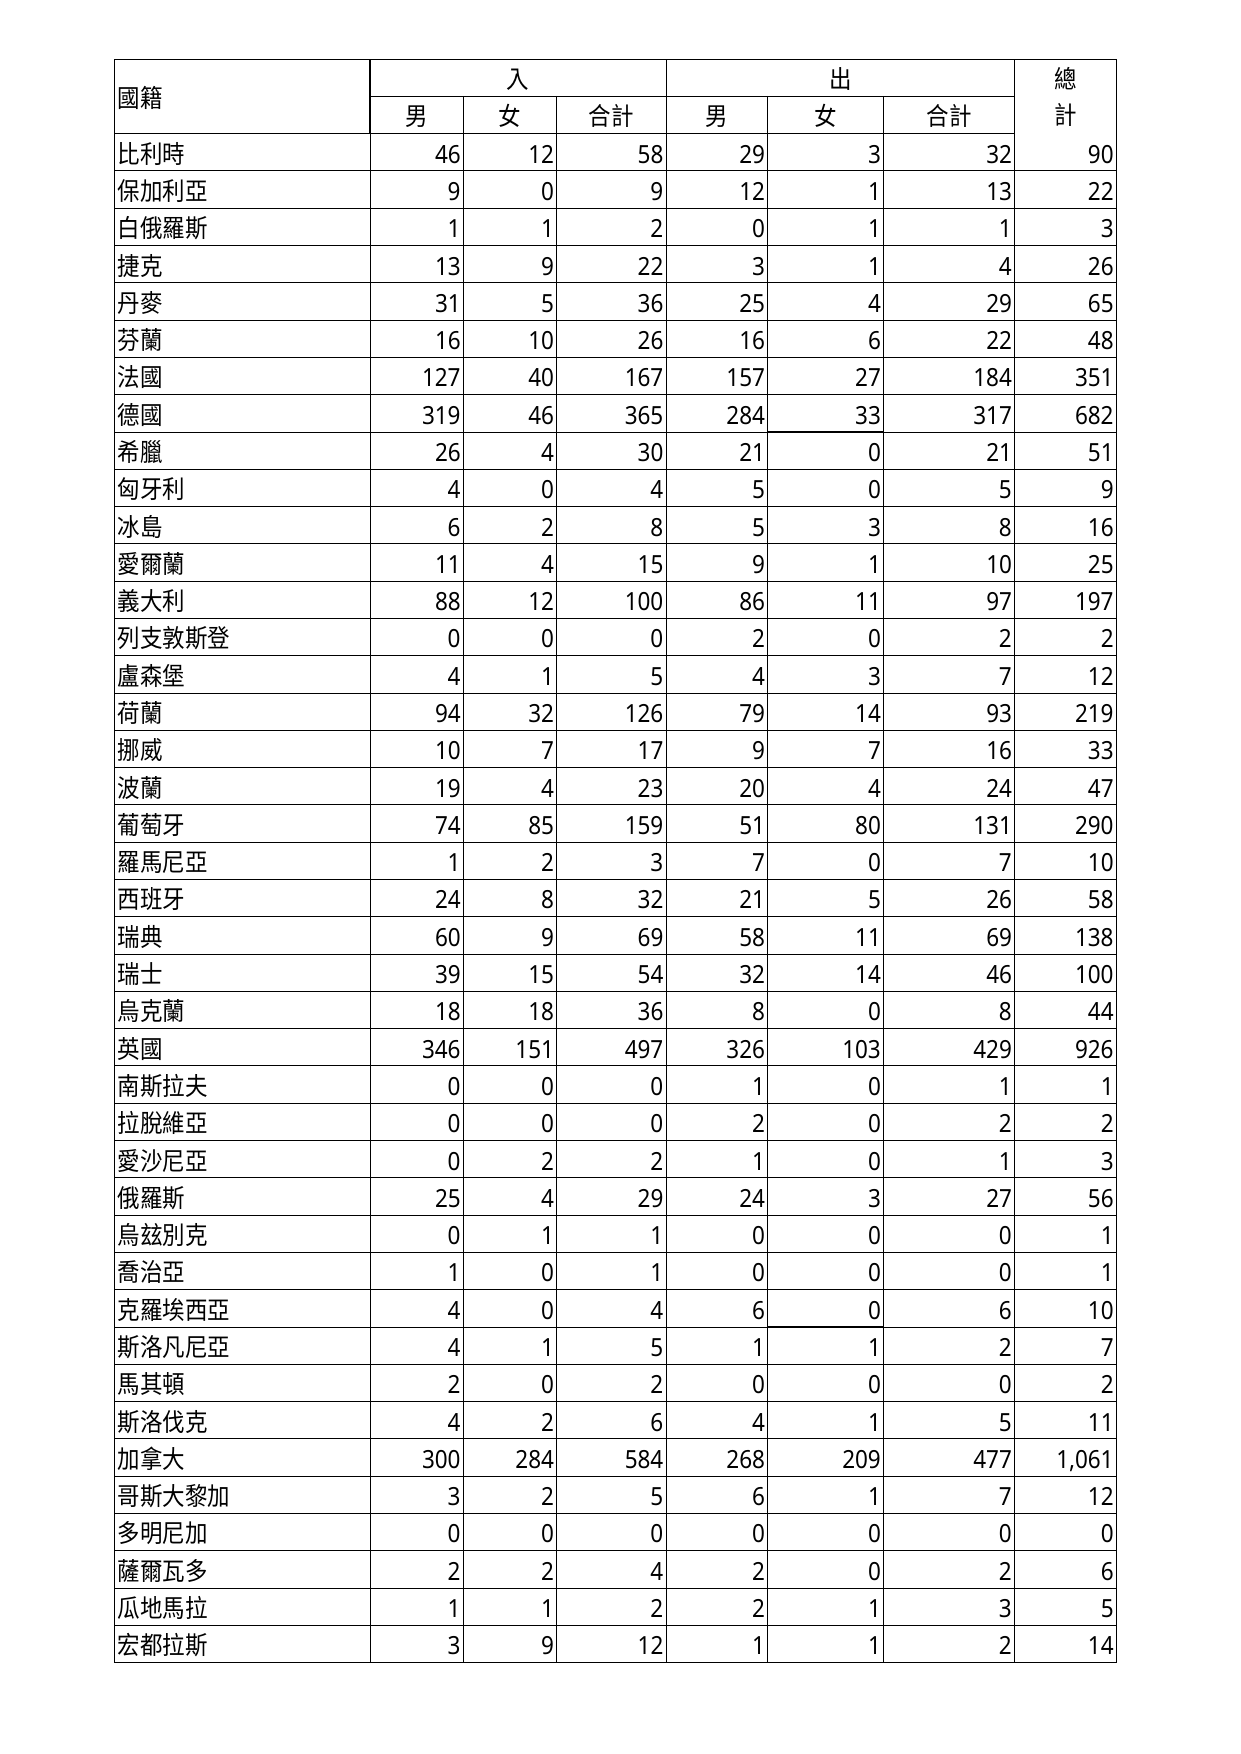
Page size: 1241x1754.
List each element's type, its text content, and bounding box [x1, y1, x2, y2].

table_cell 14 [1015, 1626, 1116, 1662]
table_cell 0 [557, 619, 666, 655]
table_cell 131 [884, 805, 1014, 842]
table_cell 1 [1015, 1066, 1116, 1103]
table_cell 0 [884, 1253, 1014, 1289]
table_cell 合計 [884, 97, 1014, 133]
table_cell 1 [371, 1589, 463, 1625]
table_cell 0 [371, 1141, 463, 1177]
table_cell 90 [1015, 133, 1116, 170]
table_cell 克羅埃西亞 [115, 1290, 370, 1326]
table_cell 8 [884, 992, 1014, 1028]
table_cell 3 [768, 1178, 883, 1214]
table_cell 2 [1015, 1104, 1116, 1140]
table_cell 20 [667, 768, 767, 804]
table_cell 2 [884, 619, 1014, 655]
table_cell 哥斯大黎加 [115, 1477, 370, 1513]
table_cell 8 [464, 880, 556, 916]
table_cell 0 [557, 1514, 666, 1550]
table_cell 58 [667, 917, 767, 953]
table_cell 合計 [557, 97, 666, 133]
table_cell 9 [667, 731, 767, 767]
table_cell 97 [884, 582, 1014, 618]
table_cell 85 [464, 805, 556, 842]
table_cell 法國 [115, 358, 370, 394]
table_cell 俄羅斯 [115, 1178, 370, 1214]
table_cell 9 [371, 171, 463, 208]
table_cell 1 [371, 209, 463, 245]
table_cell 4 [371, 1290, 463, 1326]
table_cell 58 [557, 134, 666, 170]
table_cell 60 [371, 917, 463, 953]
table_cell 16 [884, 731, 1014, 767]
table_cell 3 [557, 843, 666, 879]
table_cell 7 [667, 843, 767, 879]
table_cell 斯洛凡尼亞 [115, 1328, 370, 1364]
table_cell 0 [464, 1066, 556, 1103]
table_cell 4 [768, 283, 883, 319]
table_cell 16 [1015, 507, 1116, 543]
table_cell 0 [371, 1514, 463, 1550]
table_cell 0 [768, 1141, 883, 1177]
table_cell 0 [667, 1514, 767, 1550]
table_cell 4 [557, 1290, 666, 1326]
table_header 總 計 [1015, 60, 1116, 133]
table_cell 74 [371, 805, 463, 842]
table_cell 宏都拉斯 [115, 1626, 370, 1662]
table_header 入 [371, 60, 666, 96]
table_cell 2 [557, 1589, 666, 1625]
table_cell 2 [464, 1477, 556, 1513]
table_cell 24 [884, 768, 1014, 804]
table_cell 88 [371, 582, 463, 618]
table_cell 0 [371, 1104, 463, 1140]
table_cell 1 [557, 1253, 666, 1289]
table_cell 11 [371, 544, 463, 581]
table_cell 159 [557, 805, 666, 842]
table_cell 0 [768, 433, 883, 469]
table_cell 11 [768, 917, 883, 953]
table_cell 17 [557, 731, 666, 767]
table_cell 184 [884, 358, 1014, 394]
table_cell 5 [884, 470, 1014, 506]
table_cell 32 [667, 955, 767, 991]
table_cell 5 [667, 470, 767, 506]
table_cell 0 [464, 1290, 556, 1326]
table_cell 47 [1015, 768, 1116, 804]
table_cell 7 [884, 843, 1014, 879]
table_cell 6 [667, 1477, 767, 1513]
table_cell 0 [768, 992, 883, 1028]
table_cell 0 [768, 1551, 883, 1587]
table_cell 2 [1015, 619, 1116, 655]
table_cell 0 [667, 1216, 767, 1252]
table_cell 29 [884, 283, 1014, 319]
table_cell 26 [884, 880, 1014, 916]
table_cell 1 [464, 1328, 556, 1364]
table_cell 10 [884, 544, 1014, 581]
table_cell 33 [1015, 731, 1116, 767]
table_cell 0 [768, 470, 883, 506]
table_cell 39 [371, 955, 463, 991]
table_cell 2 [884, 1626, 1014, 1662]
table_cell 25 [1015, 544, 1116, 581]
table_cell 12 [557, 1626, 666, 1662]
table_cell 12 [1015, 656, 1116, 692]
table_cell 多明尼加 [115, 1514, 370, 1550]
table_cell 9 [464, 917, 556, 953]
table_cell 56 [1015, 1178, 1116, 1214]
table_cell 2 [884, 1551, 1014, 1587]
table_cell 27 [768, 358, 883, 394]
table_cell 268 [667, 1439, 767, 1476]
table_cell 0 [1015, 1514, 1116, 1550]
table_cell 4 [371, 656, 463, 692]
table_cell 16 [667, 321, 767, 357]
table_cell 烏玆別克 [115, 1216, 370, 1252]
table_cell 0 [768, 1514, 883, 1550]
table_cell 6 [768, 321, 883, 357]
table_cell 11 [768, 582, 883, 618]
table_cell 0 [667, 1253, 767, 1289]
table_cell 27 [884, 1178, 1014, 1214]
table_cell 加拿大 [115, 1439, 370, 1476]
table_cell 1 [667, 1328, 767, 1364]
table_cell 48 [1015, 321, 1116, 357]
table_cell 4 [557, 470, 666, 506]
table_cell 9 [667, 544, 767, 581]
table_cell 1 [768, 544, 883, 581]
table_cell 1 [464, 1216, 556, 1252]
table_cell 19 [371, 768, 463, 804]
table_cell 2 [884, 1328, 1014, 1364]
table_cell 497 [557, 1029, 666, 1065]
table_cell 1 [768, 1626, 883, 1662]
table_cell 7 [768, 731, 883, 767]
table_cell 5 [557, 656, 666, 692]
table_cell 1 [768, 1477, 883, 1513]
table_cell 15 [464, 955, 556, 991]
table_cell 南斯拉夫 [115, 1066, 370, 1103]
table_cell 317 [884, 395, 1014, 431]
table_cell 32 [464, 694, 556, 730]
table_cell 284 [464, 1439, 556, 1476]
table_cell 荷蘭 [115, 694, 370, 730]
table_cell 13 [371, 246, 463, 282]
table_cell 100 [1015, 955, 1116, 991]
table_cell 36 [557, 283, 666, 319]
table_cell 65 [1015, 283, 1116, 319]
table_cell 44 [1015, 992, 1116, 1028]
table_cell 29 [557, 1178, 666, 1214]
table_cell 319 [371, 395, 463, 431]
table_cell 7 [464, 731, 556, 767]
table_cell 22 [1015, 171, 1116, 208]
table_cell 126 [557, 694, 666, 730]
table_cell 2 [557, 1365, 666, 1401]
table_cell 79 [667, 694, 767, 730]
table_cell 0 [768, 1365, 883, 1401]
table_cell 26 [371, 433, 463, 469]
table_cell 1 [768, 1402, 883, 1438]
table_cell 0 [557, 1104, 666, 1140]
table_cell 4 [884, 246, 1014, 282]
table_cell 26 [557, 321, 666, 357]
table_cell 46 [464, 395, 556, 431]
table_cell 羅馬尼亞 [115, 843, 370, 879]
table_cell 4 [768, 768, 883, 804]
table_cell 匈牙利 [115, 470, 370, 506]
table_cell 1 [768, 1328, 883, 1364]
table_cell 0 [884, 1216, 1014, 1252]
table_cell 4 [464, 1178, 556, 1214]
table_cell 瓜地馬拉 [115, 1589, 370, 1625]
table_cell 2 [464, 1402, 556, 1438]
table_cell 3 [884, 1589, 1014, 1625]
table_cell 80 [768, 805, 883, 842]
table_cell 29 [667, 134, 767, 170]
table_cell 波蘭 [115, 768, 370, 804]
table_cell 0 [464, 619, 556, 655]
table_cell 0 [768, 1104, 883, 1140]
table_cell 1,061 [1015, 1439, 1116, 1476]
table_cell 3 [1015, 1141, 1116, 1177]
table_cell 3 [1015, 209, 1116, 245]
table_cell 21 [884, 433, 1014, 469]
table_cell 比利時 [115, 134, 370, 170]
table_cell 捷克 [115, 246, 370, 282]
table_cell 290 [1015, 805, 1116, 842]
table_cell 25 [371, 1178, 463, 1214]
table_cell 0 [768, 1216, 883, 1252]
table_cell 10 [464, 321, 556, 357]
table_cell 94 [371, 694, 463, 730]
table_cell 25 [667, 283, 767, 319]
table_cell 0 [464, 1104, 556, 1140]
table_cell 51 [1015, 433, 1116, 469]
table_cell 葡萄牙 [115, 805, 370, 842]
table_cell 4 [371, 1402, 463, 1438]
table_cell 0 [371, 1216, 463, 1252]
table_cell 0 [768, 1253, 883, 1289]
table_cell 13 [884, 171, 1014, 208]
table_cell 0 [557, 1066, 666, 1103]
table_cell 24 [667, 1178, 767, 1214]
table_cell 西班牙 [115, 880, 370, 916]
table_cell 3 [768, 656, 883, 692]
table_cell 瑞典 [115, 917, 370, 953]
table_cell 584 [557, 1439, 666, 1476]
table_cell 69 [557, 917, 666, 953]
table_cell 白俄羅斯 [115, 209, 370, 245]
table_cell 4 [667, 656, 767, 692]
table_cell 2 [884, 1104, 1014, 1140]
table_cell 1 [768, 1589, 883, 1625]
table_cell 157 [667, 358, 767, 394]
table_cell 69 [884, 917, 1014, 953]
table_cell 2 [557, 209, 666, 245]
table_cell 22 [557, 246, 666, 282]
table_cell 32 [884, 134, 1014, 170]
table_cell 1 [464, 209, 556, 245]
table_cell 3 [768, 134, 883, 170]
table_cell 0 [768, 1066, 883, 1103]
table_cell 7 [1015, 1328, 1116, 1364]
table_cell 14 [768, 694, 883, 730]
table_cell 5 [884, 1402, 1014, 1438]
table_cell 芬蘭 [115, 321, 370, 357]
table_cell 12 [1015, 1477, 1116, 1513]
table_cell 0 [371, 1066, 463, 1103]
table_cell 0 [464, 1365, 556, 1401]
table_cell 22 [884, 321, 1014, 357]
table_cell 477 [884, 1439, 1014, 1476]
table_cell 1 [884, 209, 1014, 245]
table_cell 2 [667, 1589, 767, 1625]
table_cell 0 [667, 1365, 767, 1401]
table_cell 23 [557, 768, 666, 804]
table_cell 8 [884, 507, 1014, 543]
table_cell 4 [667, 1402, 767, 1438]
table_cell 127 [371, 358, 463, 394]
table_cell 喬治亞 [115, 1253, 370, 1289]
table_cell 1 [884, 1141, 1014, 1177]
table_cell 33 [768, 395, 883, 431]
table_cell 2 [667, 619, 767, 655]
table_cell 32 [557, 880, 666, 916]
table_cell 1 [464, 1589, 556, 1625]
table_cell 16 [371, 321, 463, 357]
table_cell 5 [557, 1328, 666, 1364]
table_cell 0 [884, 1365, 1014, 1401]
table_cell 愛沙尼亞 [115, 1141, 370, 1177]
table_cell 0 [768, 1290, 883, 1326]
table_cell 10 [371, 731, 463, 767]
table_cell 5 [667, 507, 767, 543]
table_cell 5 [768, 880, 883, 916]
table_cell 15 [557, 544, 666, 581]
table_cell 1 [768, 209, 883, 245]
table_cell 197 [1015, 582, 1116, 618]
table_cell 58 [1015, 880, 1116, 916]
table_cell 18 [371, 992, 463, 1028]
table_cell 希臘 [115, 433, 370, 469]
table_cell 103 [768, 1029, 883, 1065]
table_cell 馬其頓 [115, 1365, 370, 1401]
table_cell 5 [464, 283, 556, 319]
table_cell 1 [1015, 1216, 1116, 1252]
table_cell 36 [557, 992, 666, 1028]
table_cell 5 [557, 1477, 666, 1513]
table_cell 209 [768, 1439, 883, 1476]
table_cell 54 [557, 955, 666, 991]
table_header 國籍 [115, 60, 369, 133]
table_cell 346 [371, 1029, 463, 1065]
table_cell 盧森堡 [115, 656, 370, 692]
table_cell 2 [371, 1551, 463, 1587]
table_cell 義大利 [115, 582, 370, 618]
table_cell 1 [884, 1066, 1014, 1103]
table_cell 1 [768, 171, 883, 208]
table_cell 女 [464, 97, 556, 133]
table_cell 愛爾蘭 [115, 544, 370, 581]
table_cell 9 [464, 1626, 556, 1662]
table_cell 3 [667, 246, 767, 282]
table_cell 6 [884, 1290, 1014, 1326]
table_cell 219 [1015, 694, 1116, 730]
table_cell 2 [557, 1141, 666, 1177]
table_cell 12 [667, 171, 767, 208]
table_cell 男 [667, 97, 767, 133]
table_cell 8 [667, 992, 767, 1028]
table_cell 烏克蘭 [115, 992, 370, 1028]
table_cell 2 [464, 1551, 556, 1587]
table_cell 德國 [115, 395, 370, 431]
table_cell 0 [667, 209, 767, 245]
table_cell 2 [667, 1551, 767, 1587]
table_cell 1 [768, 246, 883, 282]
table_cell 4 [464, 768, 556, 804]
table_cell 1 [667, 1626, 767, 1662]
table_cell 2 [667, 1104, 767, 1140]
table_cell 拉脫維亞 [115, 1104, 370, 1140]
table_cell 1 [1015, 1253, 1116, 1289]
table_cell 0 [768, 619, 883, 655]
table_cell 瑞士 [115, 955, 370, 991]
table_cell 100 [557, 582, 666, 618]
table_cell 6 [667, 1290, 767, 1326]
table_cell 51 [667, 805, 767, 842]
table_cell 11 [1015, 1402, 1116, 1438]
table_cell 9 [1015, 470, 1116, 506]
table_cell 3 [371, 1477, 463, 1513]
table_cell 8 [557, 507, 666, 543]
table_cell 列支敦斯登 [115, 619, 370, 655]
table_cell 86 [667, 582, 767, 618]
table_cell 926 [1015, 1029, 1116, 1065]
table_cell 6 [557, 1402, 666, 1438]
table_cell 0 [884, 1514, 1014, 1550]
table_cell 40 [464, 358, 556, 394]
table_cell 46 [884, 955, 1014, 991]
table_cell 0 [371, 619, 463, 655]
table_cell 3 [371, 1626, 463, 1662]
table_cell 1 [371, 1253, 463, 1289]
table_cell 2 [464, 1141, 556, 1177]
table_cell 6 [371, 507, 463, 543]
table_cell 挪威 [115, 731, 370, 767]
table_cell 93 [884, 694, 1014, 730]
table_cell 1 [464, 656, 556, 692]
table_cell 31 [371, 283, 463, 319]
table_cell 0 [768, 843, 883, 879]
table_cell 7 [884, 1477, 1014, 1513]
table_cell 女 [768, 97, 883, 133]
table_cell 2 [371, 1365, 463, 1401]
table_cell 10 [1015, 1290, 1116, 1326]
table_cell 1 [557, 1216, 666, 1252]
table_cell 365 [557, 395, 666, 431]
table_cell 300 [371, 1439, 463, 1476]
table_cell 英國 [115, 1029, 370, 1065]
table_cell 12 [464, 582, 556, 618]
table_header 出 [667, 60, 1014, 96]
table_cell 4 [371, 1328, 463, 1364]
table_cell 326 [667, 1029, 767, 1065]
table_cell 4 [371, 470, 463, 506]
table_cell 冰島 [115, 507, 370, 543]
table_cell 保加利亞 [115, 171, 370, 208]
table_cell 4 [557, 1551, 666, 1587]
table_cell 9 [464, 246, 556, 282]
table_cell 1 [667, 1066, 767, 1103]
table_cell 6 [1015, 1551, 1116, 1587]
table_cell 4 [464, 544, 556, 581]
table_cell 26 [1015, 246, 1116, 282]
table_cell 151 [464, 1029, 556, 1065]
table_cell 3 [768, 507, 883, 543]
table_cell 0 [464, 1253, 556, 1289]
table_cell 167 [557, 358, 666, 394]
table_cell 30 [557, 433, 666, 469]
table_cell 男 [371, 97, 463, 133]
table_cell 682 [1015, 395, 1116, 431]
table_cell 46 [371, 134, 463, 170]
table_cell 2 [464, 507, 556, 543]
table_cell 丹麥 [115, 283, 370, 319]
table_cell 138 [1015, 917, 1116, 953]
table_cell 21 [667, 880, 767, 916]
table_cell 0 [464, 171, 556, 208]
table_cell 14 [768, 955, 883, 991]
table_cell 9 [557, 171, 666, 208]
table_cell 24 [371, 880, 463, 916]
table_cell 284 [667, 395, 767, 431]
table_cell 薩爾瓦多 [115, 1551, 370, 1587]
table_cell 10 [1015, 843, 1116, 879]
table_cell 1 [667, 1141, 767, 1177]
table_cell 7 [884, 656, 1014, 692]
table_cell 18 [464, 992, 556, 1028]
table_cell 0 [464, 470, 556, 506]
table_cell 21 [667, 433, 767, 469]
table_cell 12 [464, 134, 556, 170]
table_cell 斯洛伐克 [115, 1402, 370, 1438]
table_cell 2 [464, 843, 556, 879]
table_cell 5 [1015, 1589, 1116, 1625]
table_cell 2 [1015, 1365, 1116, 1401]
table_cell 4 [464, 433, 556, 469]
table_cell 351 [1015, 358, 1116, 394]
table_cell 429 [884, 1029, 1014, 1065]
table_cell 0 [464, 1514, 556, 1550]
table_cell 1 [371, 843, 463, 879]
